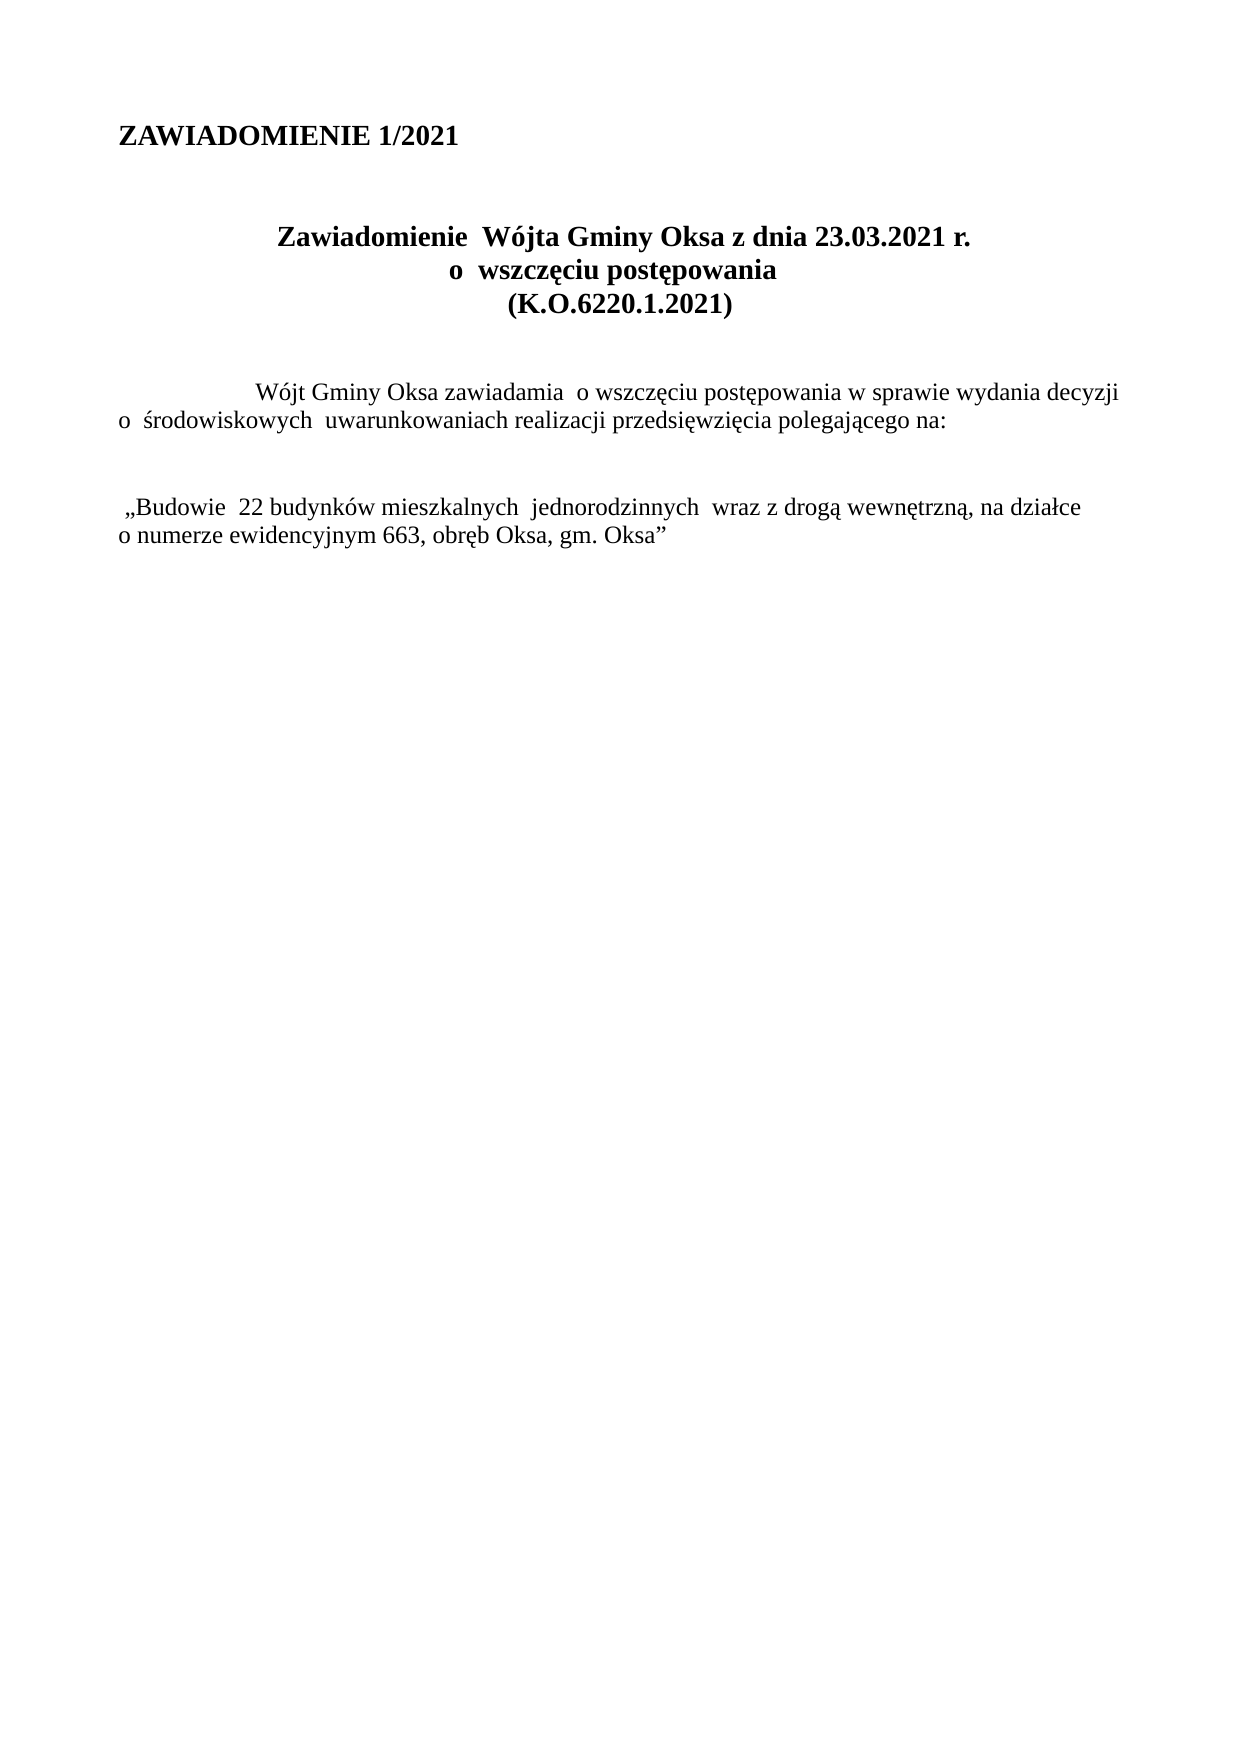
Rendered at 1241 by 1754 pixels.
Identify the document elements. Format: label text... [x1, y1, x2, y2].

text Wójt Gminy Oksa zawiadamia o wszczęciu postępowania w sprawie wydania decyzji [118, 377, 1122, 406]
text (K.O.6220.1.2021) [118, 286, 1122, 319]
text o środowiskowych uwarunkowaniach realizacji przedsięwzięcia polegającego na: [118, 406, 1122, 434]
text „Budowie 22 budynków mieszkalnych jednorodzinnych wraz z drogą wewnętrzną, na działce o numerze ewidencyjnym 663, obręb Oksa, gm. Oksa” [118, 492, 1122, 549]
text Zawiadomienie Wójta Gminy Oksa z dnia 23.03.2021 r. o wszczęciu postępowania [118, 219, 1122, 286]
text ZAWIADOMIENIE 1/2021 [118, 118, 1122, 152]
